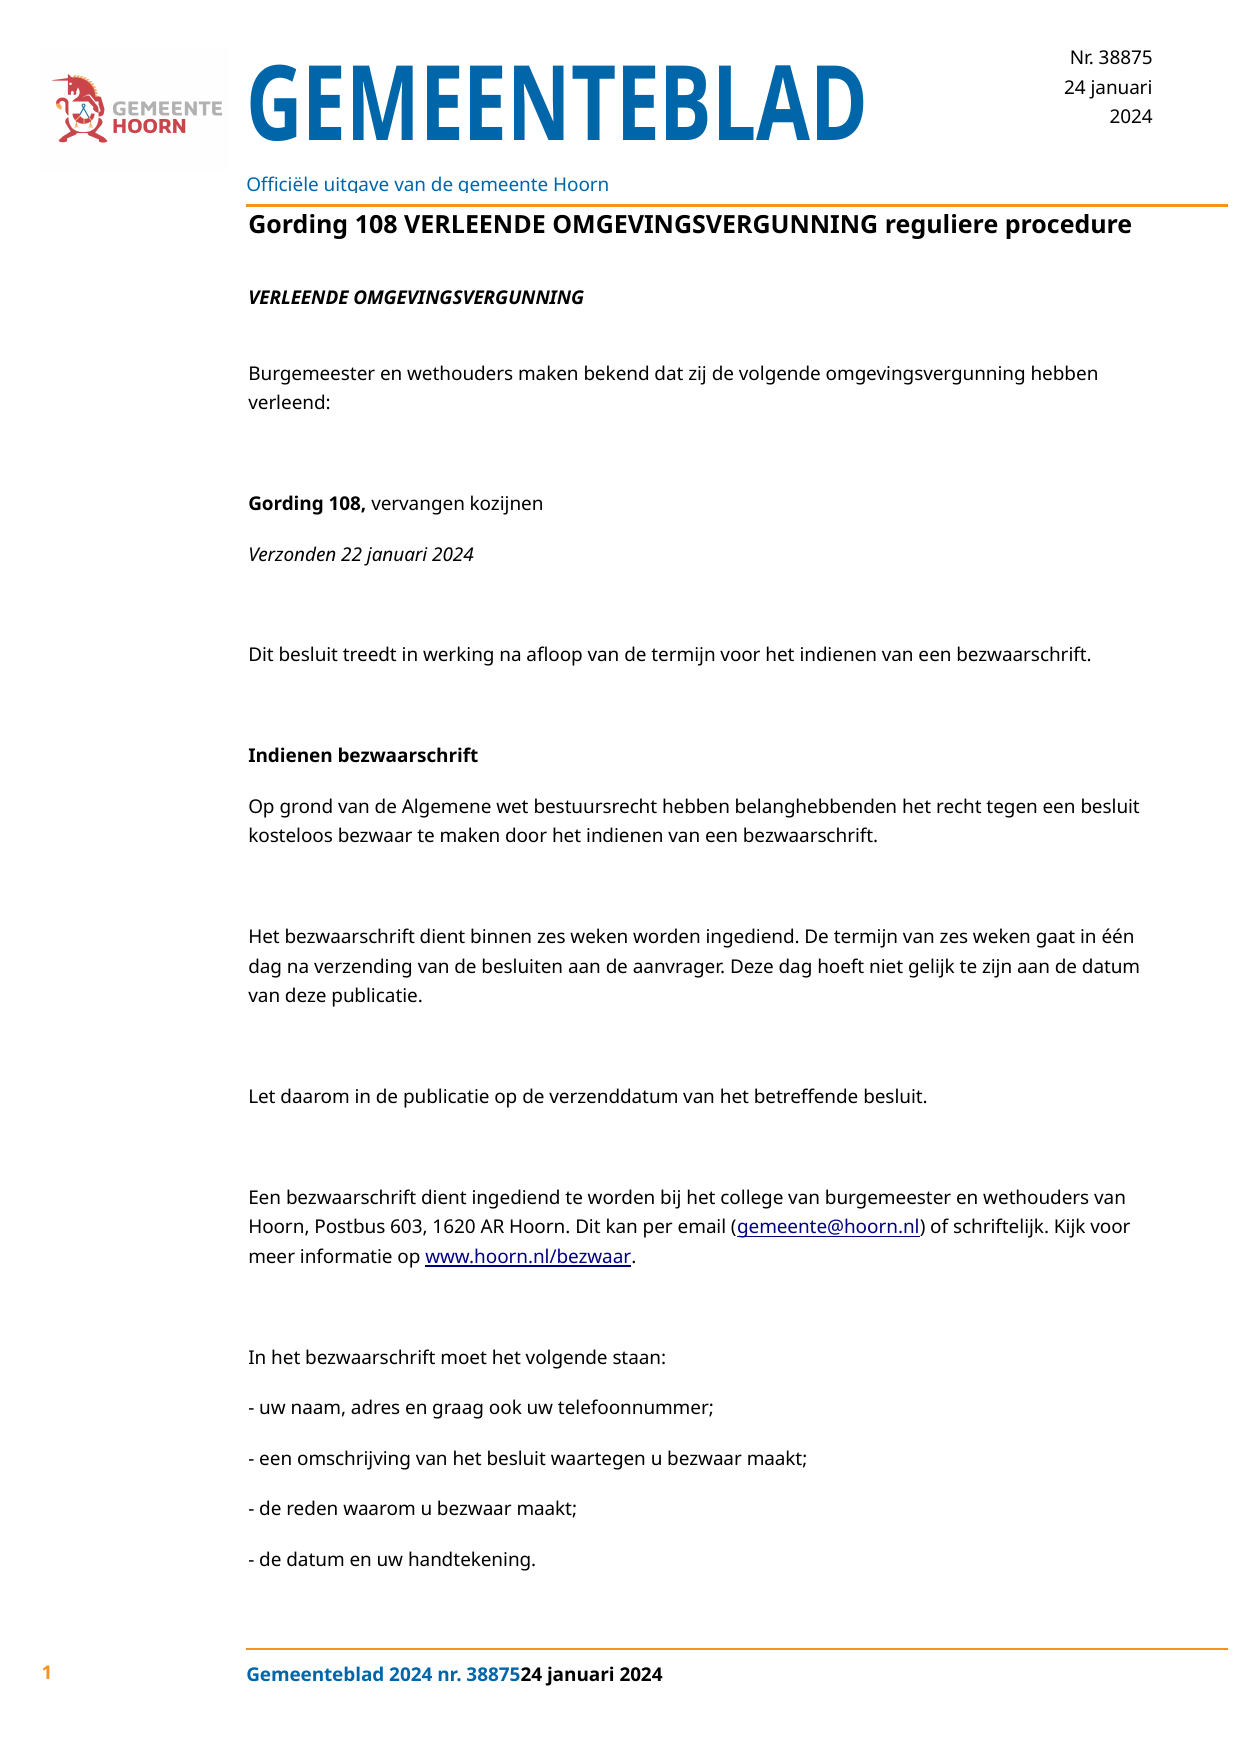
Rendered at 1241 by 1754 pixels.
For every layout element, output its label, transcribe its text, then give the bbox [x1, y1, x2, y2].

text Verzonden 22 januari 2024 [248, 541, 1152, 567]
text - de datum en uw handtekening. [248, 1546, 1152, 1572]
text In het bezwaarschrift moet het volgende staan: [248, 1344, 1152, 1370]
text Een bezwaarschrift dient ingediend te worden bij het college van burgemeester en wethouders van Hoorn, Postbus 603, 1620 AR Hoorn. Dit kan per email (gemeente@hoorn.nl) of schriftelijk. Kijk voor meer informatie op www.hoorn.nl/bezwaar. [248, 1184, 1152, 1269]
text - uw naam, adres en graag ook uw telefoonnummer; [248, 1394, 1152, 1420]
text Op grond van de Algemene wet bestuursrecht hebben belanghebbenden het recht tegen een besluit kosteloos bezwaar te maken door het indienen van een bezwaarschrift. [248, 793, 1152, 848]
text Dit besluit treedt in werking na afloop van de termijn voor het indienen van een bezwaarschrift. [248, 642, 1152, 667]
text Gording 108, vervangen kozijnen [248, 490, 1152, 516]
text VERLEENDE OMGEVINGSVERGUNNING [248, 284, 1152, 309]
text Het bezwaarschrift dient binnen zes weken worden ingediend. De termijn van zes weken gaat in één dag na verzending van de besluiten aan de aanvrager. Deze dag hoeft niet gelijk te zijn aan de datum van deze publicatie. [248, 923, 1152, 1008]
text Gording 108 VERLEENDE OMGEVINGSVERGUNNING reguliere procedure [248, 207, 1152, 241]
text Burgemeester en wethouders maken bekend dat zij de volgende omgevingsvergunning hebben verleend: [248, 360, 1152, 415]
text - de reden waarom u bezwaar maakt; [248, 1495, 1152, 1521]
text Indienen bezwaarschrift [248, 742, 1152, 768]
picture [41, 47, 231, 172]
text - een omschrijving van het besluit waartegen u bezwaar maakt; [248, 1445, 1152, 1471]
text Let daarom in de publicatie op de verzenddatum van het betreffende besluit. [248, 1083, 1152, 1109]
